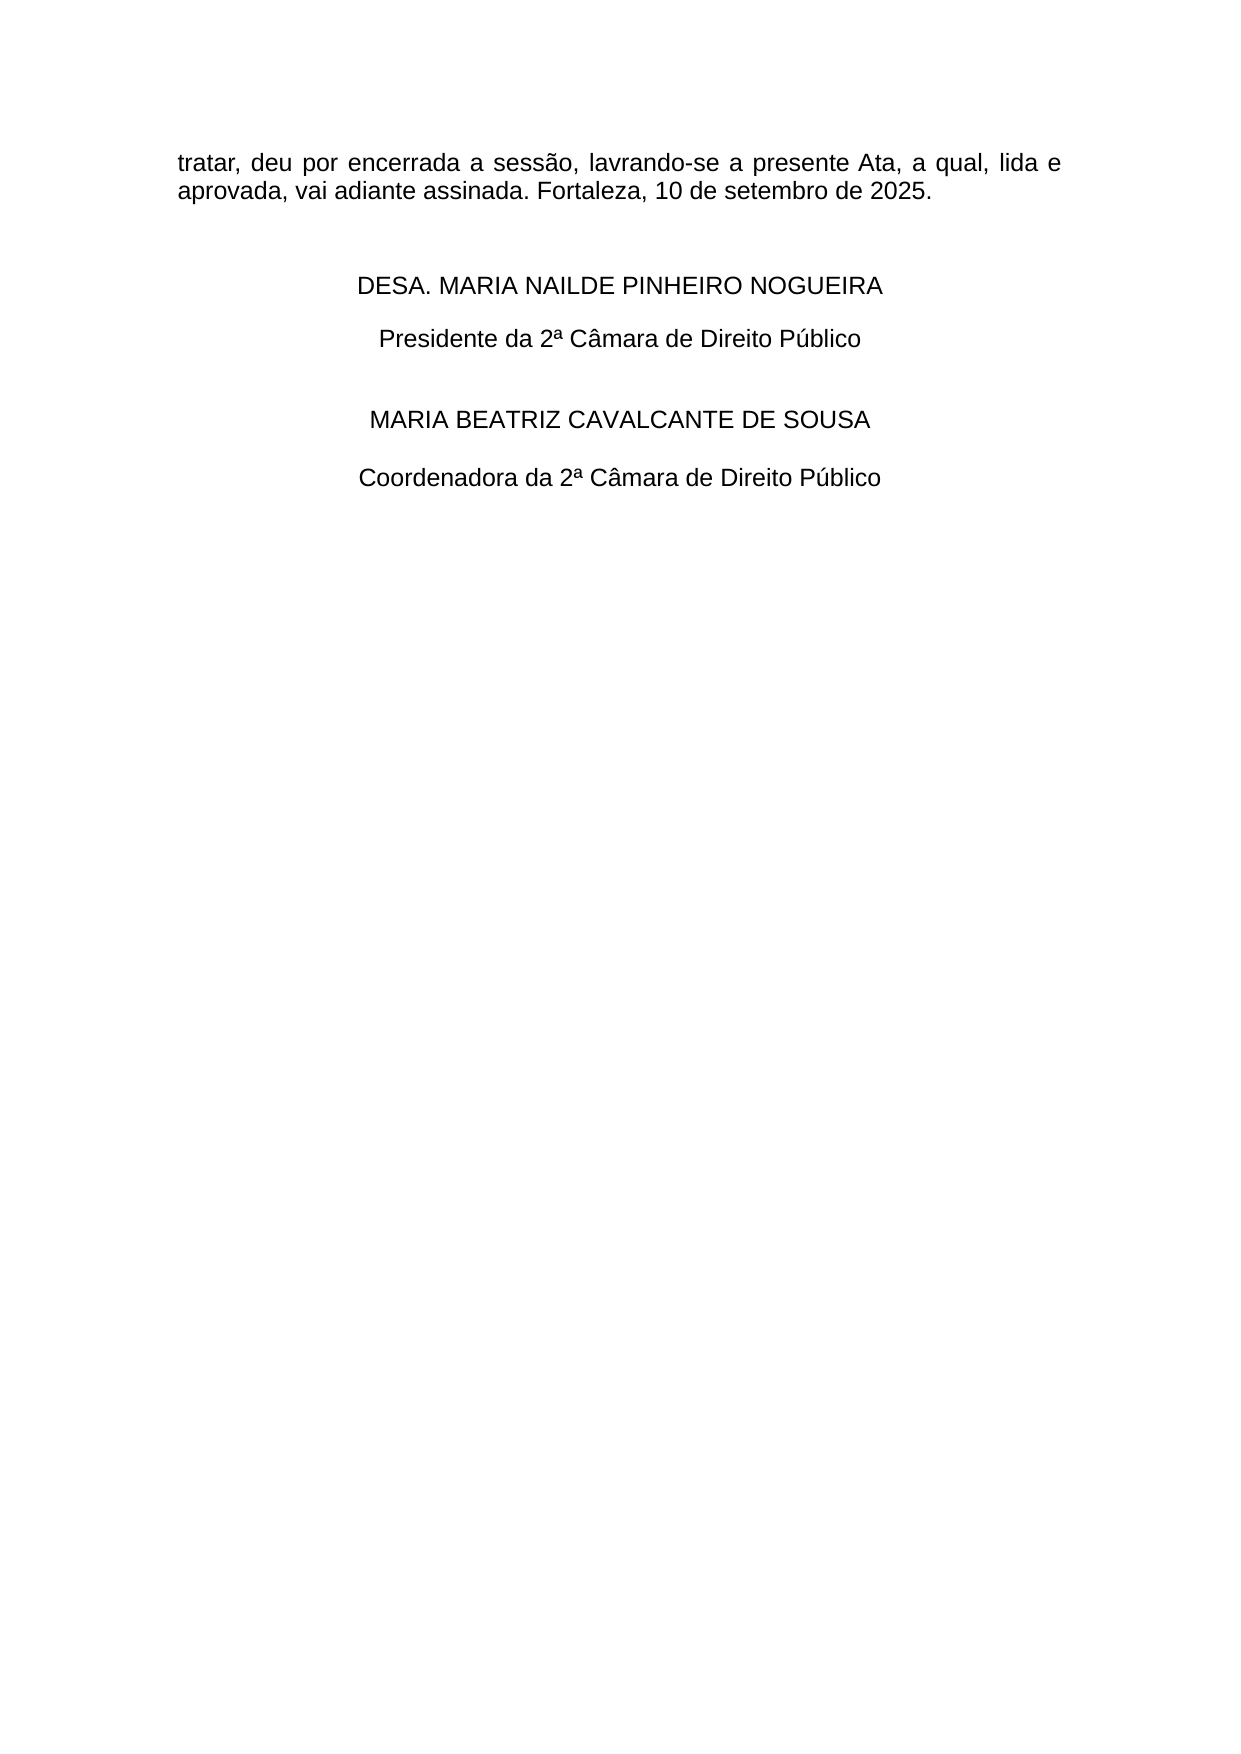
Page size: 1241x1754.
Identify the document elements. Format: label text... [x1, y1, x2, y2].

text DESA. MARIA NAILDE PINHEIRO NOGUEIRA [177, 271, 1063, 300]
text MARIA BEATRIZ CAVALCANTE DE SOUSA [177, 405, 1063, 434]
text Coordenadora da 2ª Câmara de Direito Público [177, 463, 1063, 492]
text Presidente da 2ª Câmara de Direito Público [177, 324, 1063, 353]
text tratar, deu por encerrada a sessão, lavrando-se a presente Ata, a qual, lida e aprovada, vai adiante assinada. Fortaleza, 10 de setembro de 2025. [177, 148, 1063, 205]
